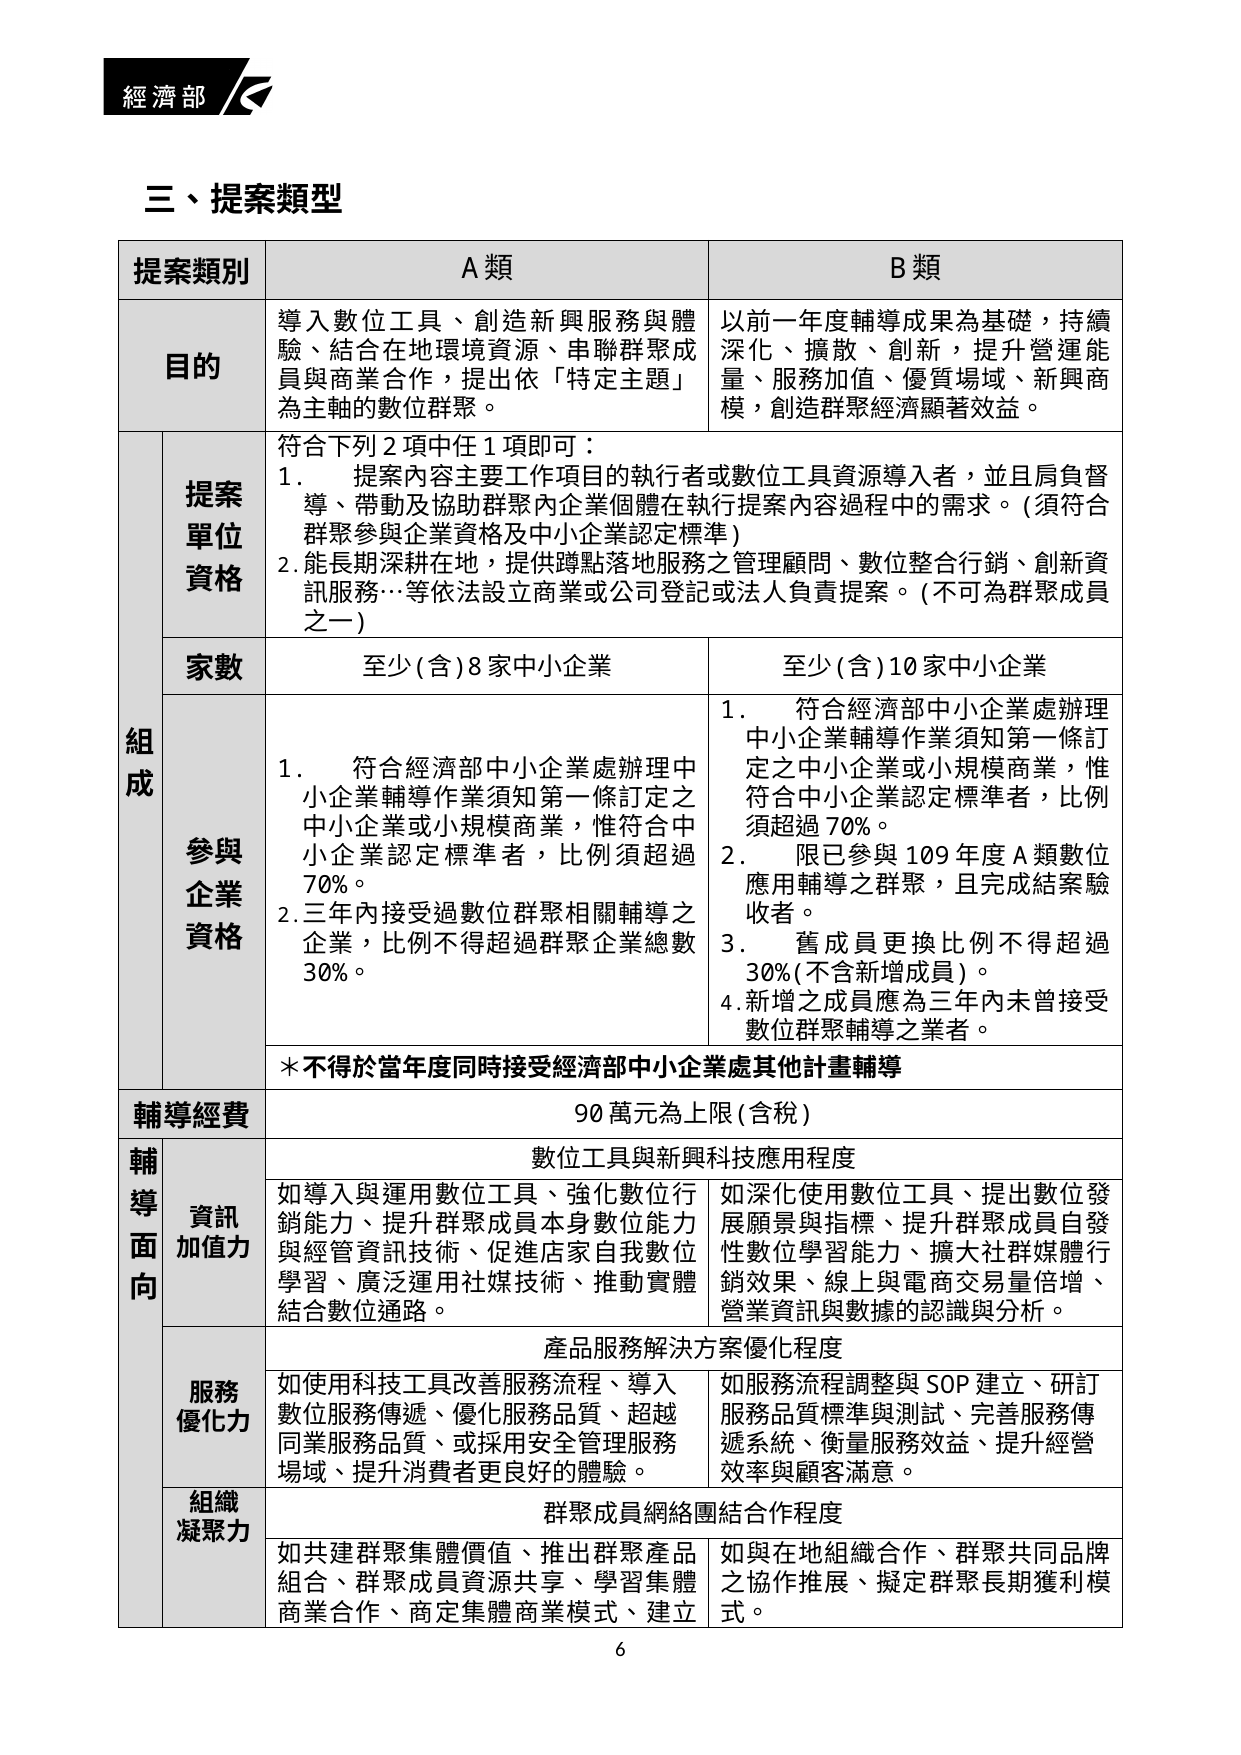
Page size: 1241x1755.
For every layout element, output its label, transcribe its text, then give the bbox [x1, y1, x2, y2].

table_cell 至少(含)8家中小企業 [266, 638, 708, 694]
table_cell 如導入與運用數位工具、強化數位行銷能力、提升群聚成員本身數位能力與經管資訊技術、促進店家自我數位學習、廣泛運用社媒技術、推動實體結合數位通路。 [266, 1180, 708, 1326]
table_cell 如共建群聚集體價值、推出群聚產品組合、群聚成員資源共享、學習集體商業合作、商定集體商業模式、建立 [266, 1539, 708, 1627]
table_cell 組 成 [119, 432, 162, 1089]
table_cell 90萬元為上限(含稅) [266, 1090, 1122, 1138]
table_cell 至少(含)10家中小企業 [709, 638, 1122, 694]
table_cell 以前一年度輔導成果為基礎，持續深化、擴散、創新，提升營運能量、服務加值、優質場域、新興商模，創造群聚經濟顯著效益。 [709, 300, 1122, 431]
table_cell 如服務流程調整與SOP建立、研訂服務品質標準與測試、完善服務傳遞系統、衡量服務效益、提升經營效率與顧客滿意。 [709, 1371, 1122, 1487]
table_cell 導入數位工具、創造新興服務與體驗、結合在地環境資源、串聯群聚成員與商業合作，提出依「特定主題」為主軸的數位群聚。 [266, 300, 708, 431]
table_cell 如使用科技工具改善服務流程、導入數位服務傳遞、優化服務品質、超越同業服務品質、或採用安全管理服務場域、提升消費者更良好的體驗。 [266, 1371, 708, 1487]
table_cell 產品服務解決方案優化程度 [266, 1327, 1122, 1369]
table_header A類 [266, 241, 708, 299]
table_cell 服務 優化力 [163, 1327, 265, 1487]
table_cell 如深化使用數位工具、提出數位發展願景與指標、提升群聚成員自發性數位學習能力、擴大社群媒體行銷效果、線上與電商交易量倍增、營業資訊與數據的認識與分析。 [709, 1180, 1122, 1326]
table_cell ＊不得於當年度同時接受經濟部中小企業處其他計畫輔導 [266, 1046, 1122, 1089]
table_cell 群聚成員網絡團結合作程度 [266, 1488, 1122, 1538]
table_header 提案類別 [119, 241, 265, 299]
text 三、提案類型 [143, 171, 1122, 221]
table_cell 符合經濟部中小企業處辦理中小企業輔導作業須知第一條訂定之中小企業或小規模商業，惟符合中小企業認定標準者，比例須超過70%。 限已參與109年度A類數位應用輔導之群聚，且完成結案驗收者。 舊成員更換比例不得超過30%(不含新增成員)。 新增之成員應為三年內未曾接受數位群聚輔導之業者。 [709, 695, 1122, 1045]
table_cell 資訊 加值力 [163, 1139, 265, 1326]
table_cell 目的 [119, 300, 265, 431]
table_cell 輔導經費 [119, 1090, 265, 1138]
table_cell 符合下列2項中任1項即可： 提案內容主要工作項目的執行者或數位工具資源導入者，並且肩負督導、帶動及協助群聚內企業個體在執行提案內容過程中的需求。(須符合群聚參與企業資格及中小企業認定標準) 能長期深耕在地，提供蹲點落地服務之管理顧問、數位整合行銷、創新資訊服務…等依法設立商業或公司登記或法人負責提案。(不可為群聚成員之一) [266, 432, 1122, 637]
table_header B類 [709, 241, 1122, 299]
table_cell 數位工具與新興科技應用程度 [266, 1139, 1122, 1179]
table_cell 符合經濟部中小企業處辦理中小企業輔導作業須知第一條訂定之中小企業或小規模商業，惟符合中小企業認定標準者，比例須超過70%。 三年內接受過數位群聚相關輔導之企業，比例不得超過群聚企業總數30%。 [266, 695, 708, 1045]
table_cell 如與在地組織合作、群聚共同品牌之協作推展、擬定群聚長期獲利模式。 [709, 1539, 1122, 1627]
table_cell 組織 凝聚力 [163, 1488, 265, 1627]
table_cell 輔導面向 [119, 1139, 162, 1627]
table_cell 家數 [163, 638, 265, 694]
table_cell 參與企業資格 [163, 695, 265, 1089]
table_cell 提案單位資格 [163, 432, 265, 637]
